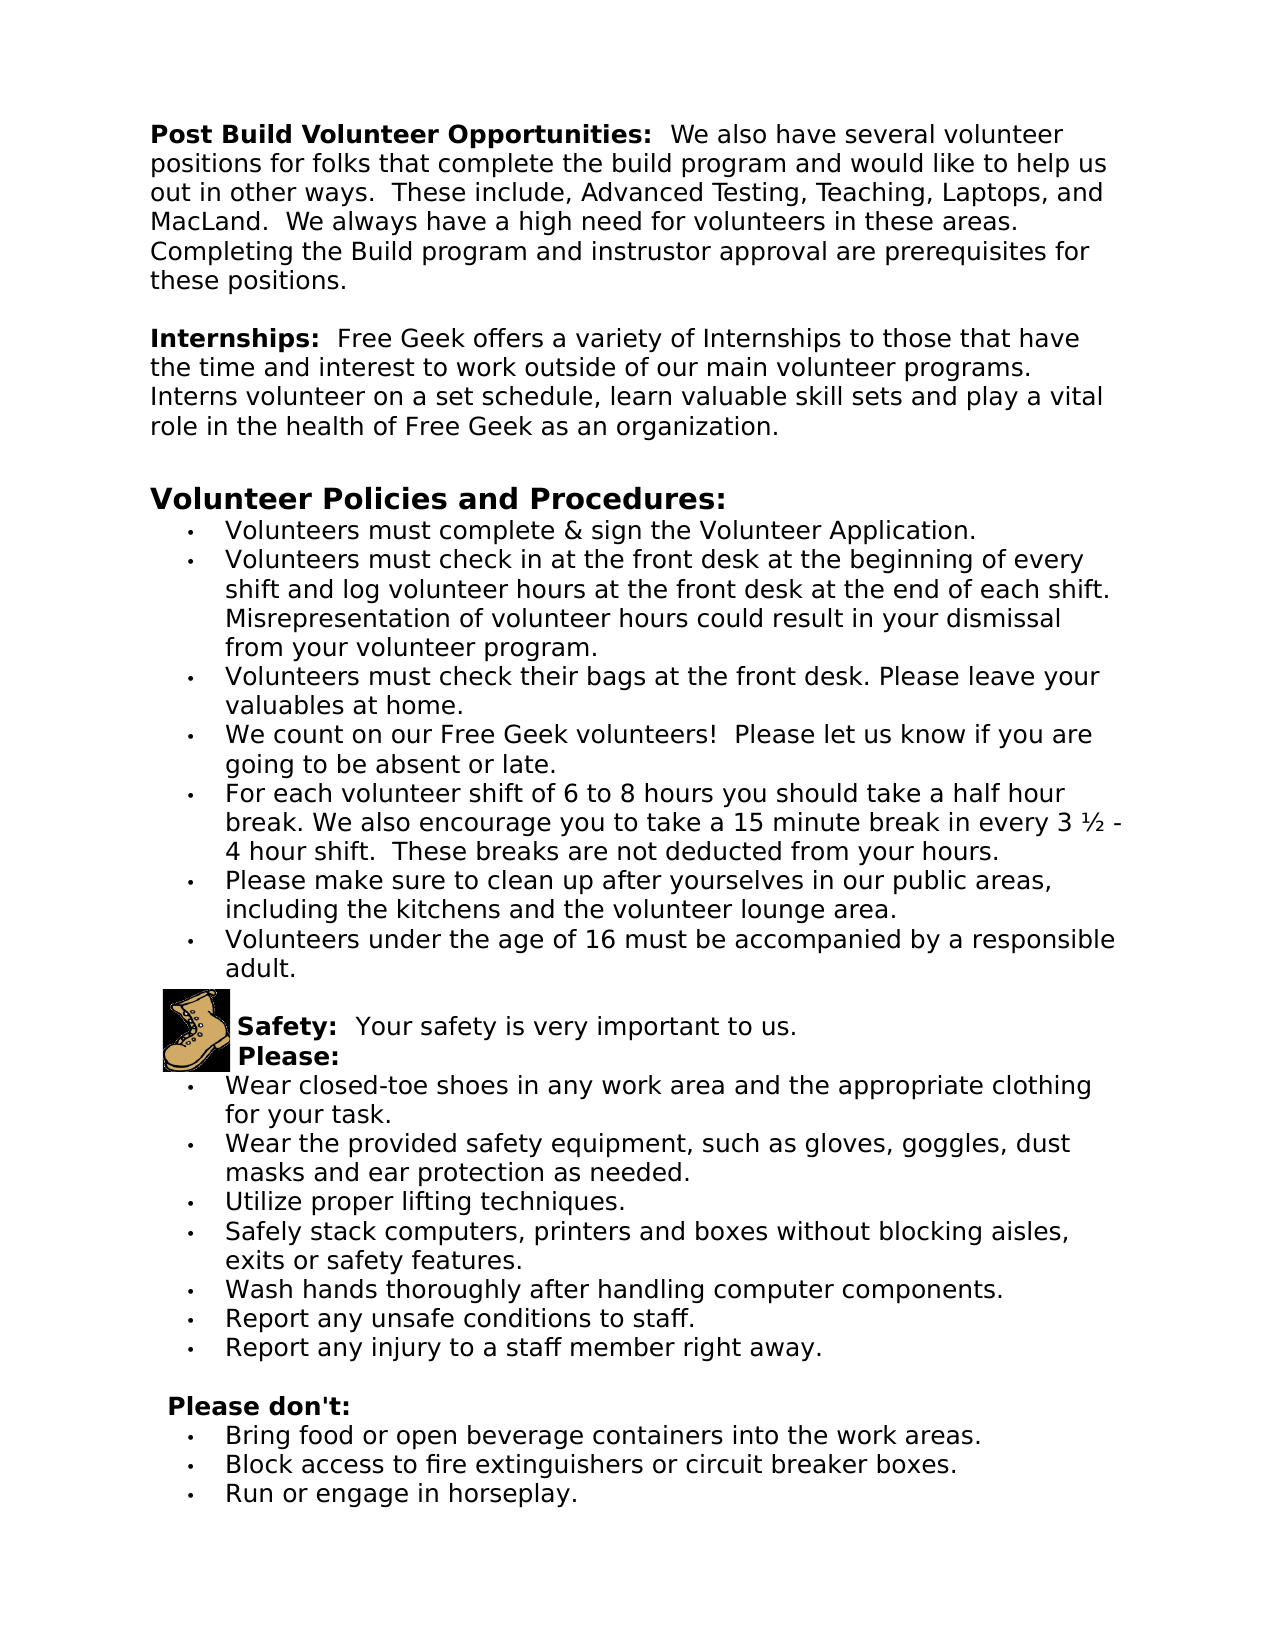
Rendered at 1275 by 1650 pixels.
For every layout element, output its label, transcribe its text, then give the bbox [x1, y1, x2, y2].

text [150, 1042, 162, 1071]
list Volunteers must complete & sign the Volunteer Application. [187, 516, 1125, 546]
list Volunteers must check their bags at the front desk. Please leave your valuables at home. [187, 662, 1125, 721]
list Volunteers under the age of 16 must be accompanied by a responsible adult. [187, 925, 1125, 983]
picture [162, 989, 231, 1072]
list We count on our Free Geek volunteers! Please let us know if you are going to be absent or late. [187, 721, 1125, 779]
list Report any injury to a staff member right away. [187, 1333, 1125, 1362]
list Wear closed-toe shoes in any work area and the appropriate clothing for your task. [187, 1071, 1125, 1129]
list Report any unsafe conditions to staff. [187, 1304, 1125, 1333]
list Wear the provided safety equipment, such as gloves, goggles, dust masks and ear protection as needed. [187, 1129, 1125, 1187]
list Run or engage in horseplay. [187, 1479, 1125, 1508]
list Safely stack computers, printers and boxes without blocking aisles, exits or safety features. [187, 1217, 1125, 1275]
list Volunteers must check in at the front desk at the beginning of every shift and log volunteer hours at the front desk at the end of each shift. Misrepresentation of volunteer hours could result in your dismissal from your volunteer program. [187, 546, 1125, 662]
text Safety: Your safety is very important to us. [231, 1012, 1125, 1042]
list Wash hands thoroughly after handling computer components. [187, 1275, 1125, 1304]
list Utilize proper lifting techniques. [187, 1187, 1125, 1217]
text Please: [231, 1042, 1125, 1071]
list Please make sure to clean up after yourselves in our public areas, including the kitchens and the volunteer lounge area. [187, 866, 1125, 925]
list Bring food or open beverage containers into the work areas. [187, 1421, 1125, 1450]
list For each volunteer shift of 6 to 8 hours you should take a half hour break. We also encourage you to take a 15 minute break in every 3 ½ - 4 hour shift. These breaks are not deducted from your hours. [187, 779, 1125, 866]
text Volunteer Policies and Procedures: [150, 482, 1125, 516]
text Internships: Free Geek offers a variety of Internships to those that have the time and interest to work outside of our main volunteer programs. [150, 324, 1125, 382]
text Please don't: [150, 1392, 1125, 1421]
text Post Build Volunteer Opportunities: We also have several volunteer positions for folks that complete the build program and would like to help us out in other ways. These include, Advanced Testing, Teaching, Laptops, and MacLand. We always have a high need for volunteers in these areas. Completing the Build program and instrustor approval are prerequisites for these positions. [150, 120, 1125, 295]
list Block access to fire extinguishers or circuit breaker boxes. [187, 1450, 1125, 1479]
text Interns volunteer on a set schedule, learn valuable skill sets and play a vital role in the health of Free Geek as an organization. [150, 382, 1125, 441]
